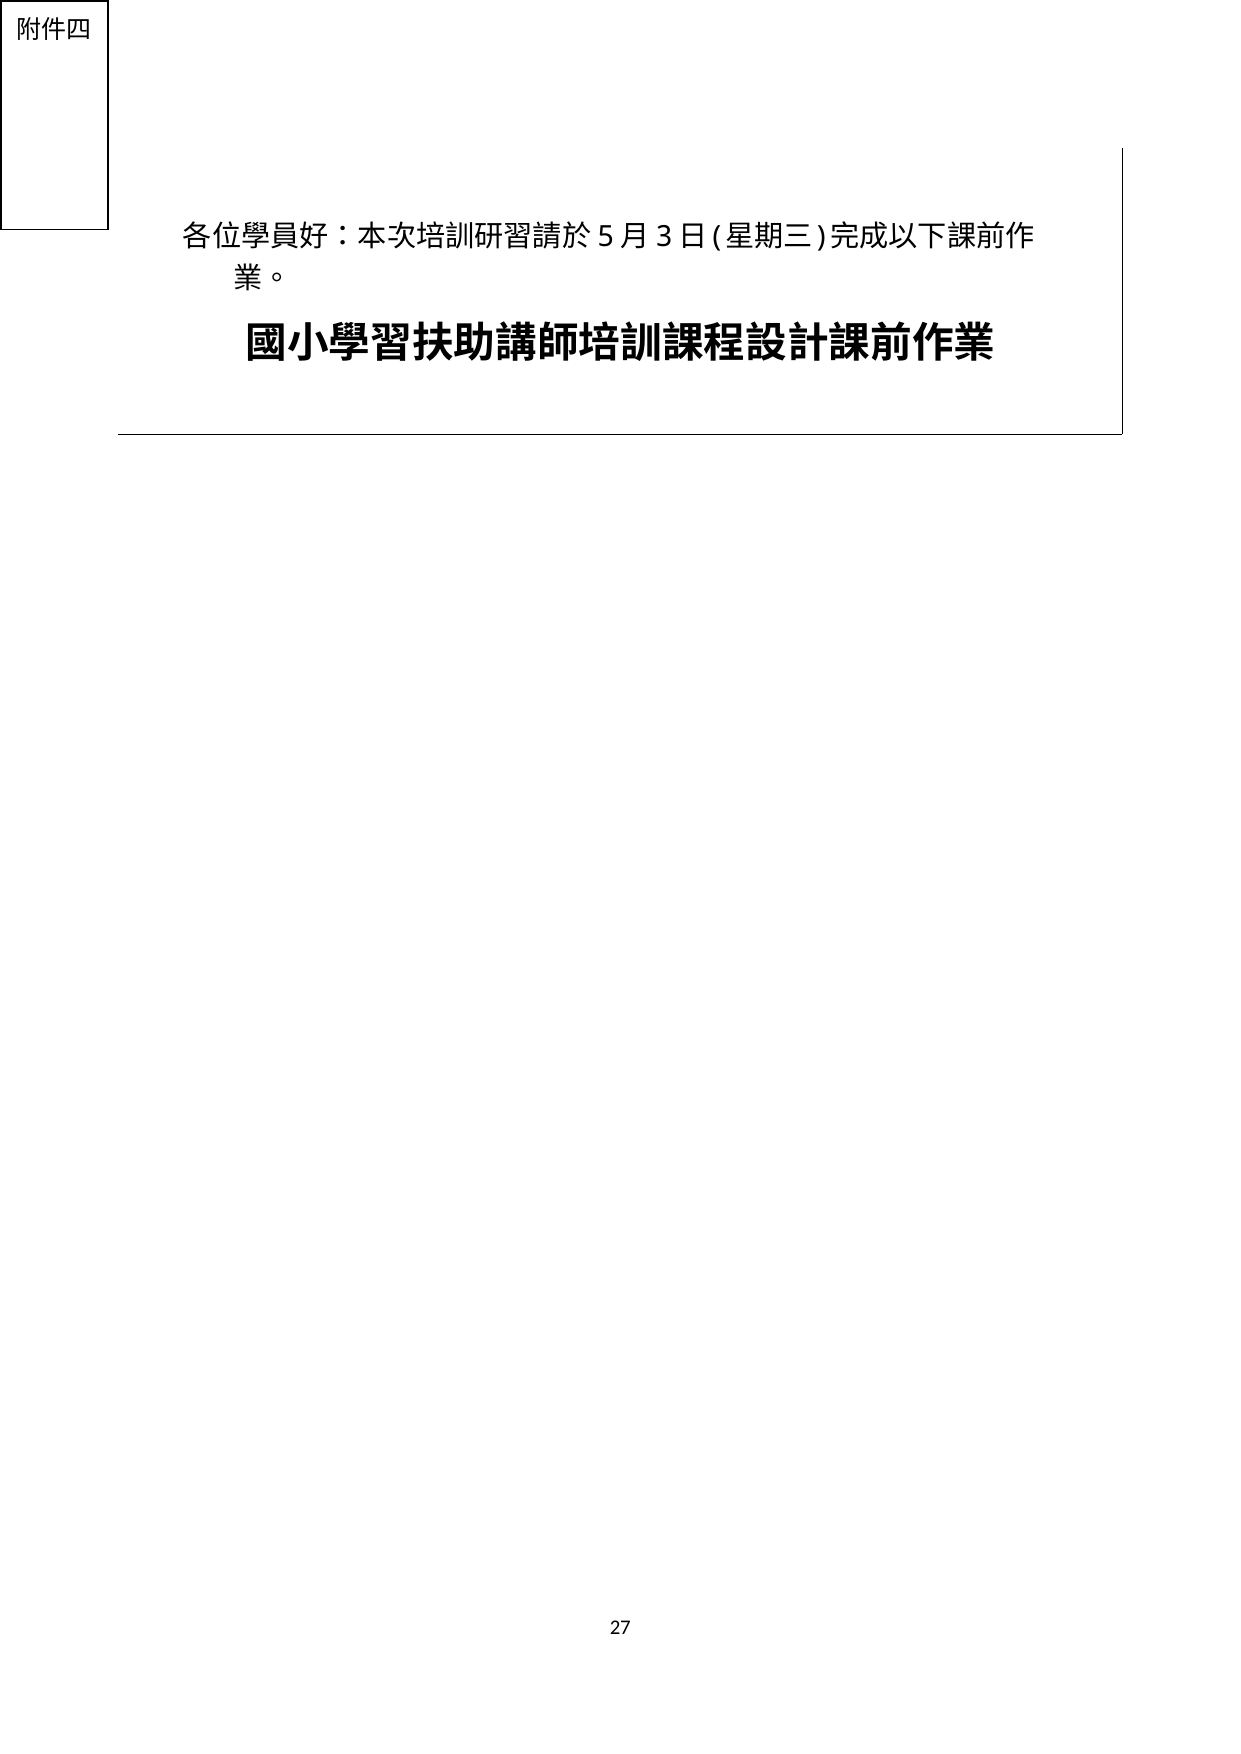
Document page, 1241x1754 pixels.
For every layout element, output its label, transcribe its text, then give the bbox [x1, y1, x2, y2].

text 國小學習扶助講師培訓課程設計課前作業 [118, 245, 1122, 434]
text 各位學員好：本次培訓研習請於5月3日(星期三)完成以下課前作業。 [118, 148, 1122, 245]
